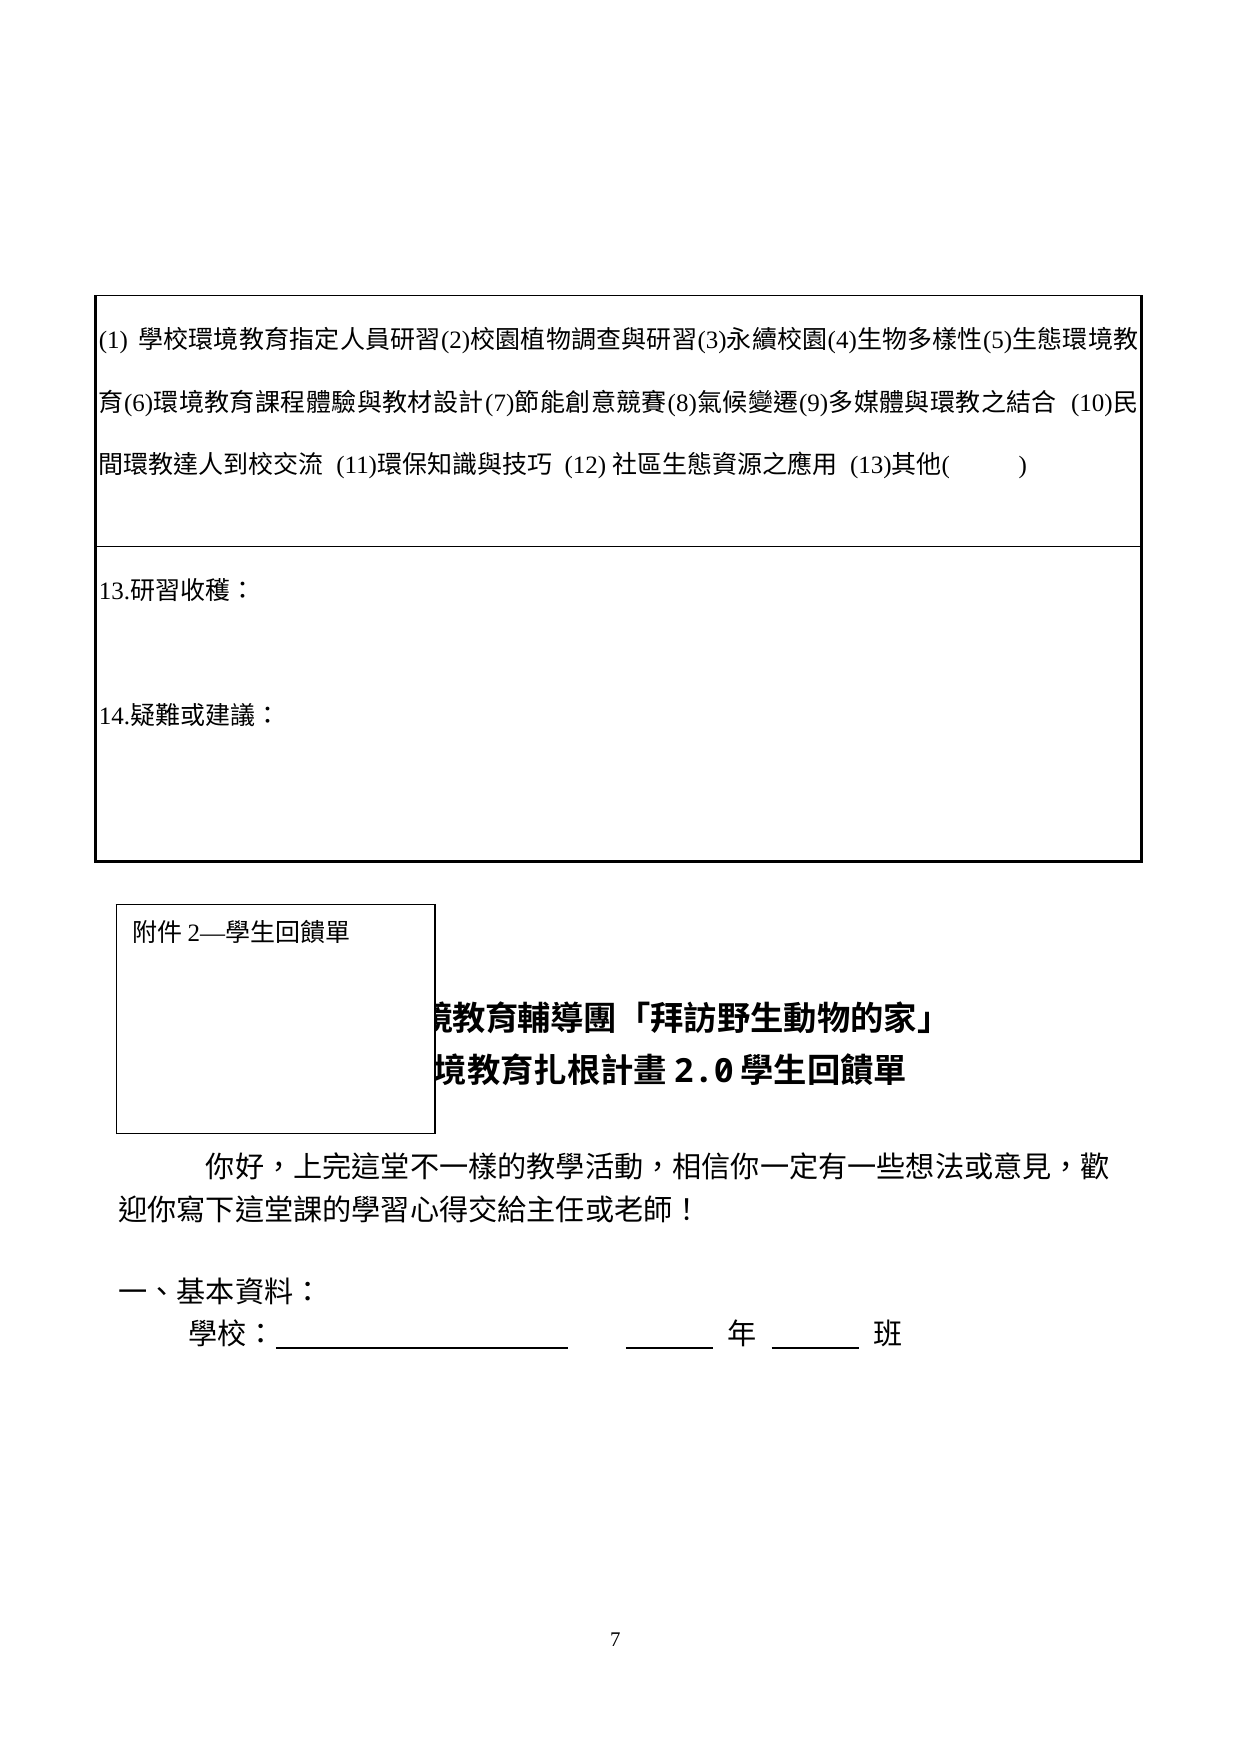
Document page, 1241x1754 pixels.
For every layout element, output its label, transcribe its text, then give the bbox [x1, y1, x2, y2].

text 你好，上完這堂不一樣的教學活動，相信你一定有一些想法或意見，歡迎你寫下這堂課的學習心得交給主任或老師！ [118, 1144, 1122, 1229]
text 附件2—學生回饋單 [132, 913, 419, 949]
text 臺中市環境教育輔導團「拜訪野生動物的家」 [436, 988, 1122, 1040]
text 雙語環境教育扎根計畫2.0學生回饋單 [436, 1040, 1122, 1092]
text 學校： 年 班 [118, 1311, 1122, 1353]
text 一、基本資料： [118, 1268, 1122, 1311]
table_cell (1) 學校環境教育指定人員研習(2)校園植物調查與研習(3)永續校園(4)生物多樣性(5)生態環境教育(6)環境教育課程體驗與教材設計(7)節能創意競賽(8)氣候變遷(9)多媒體與環教之結合 (10)民間環教達人到校交流 (11)環保知識與技巧 (12) 社區生態資源之應用 (13)其他( ) [97, 296, 1140, 546]
table_cell 13.研習收穫： 14.疑難或建議： [97, 547, 1140, 860]
